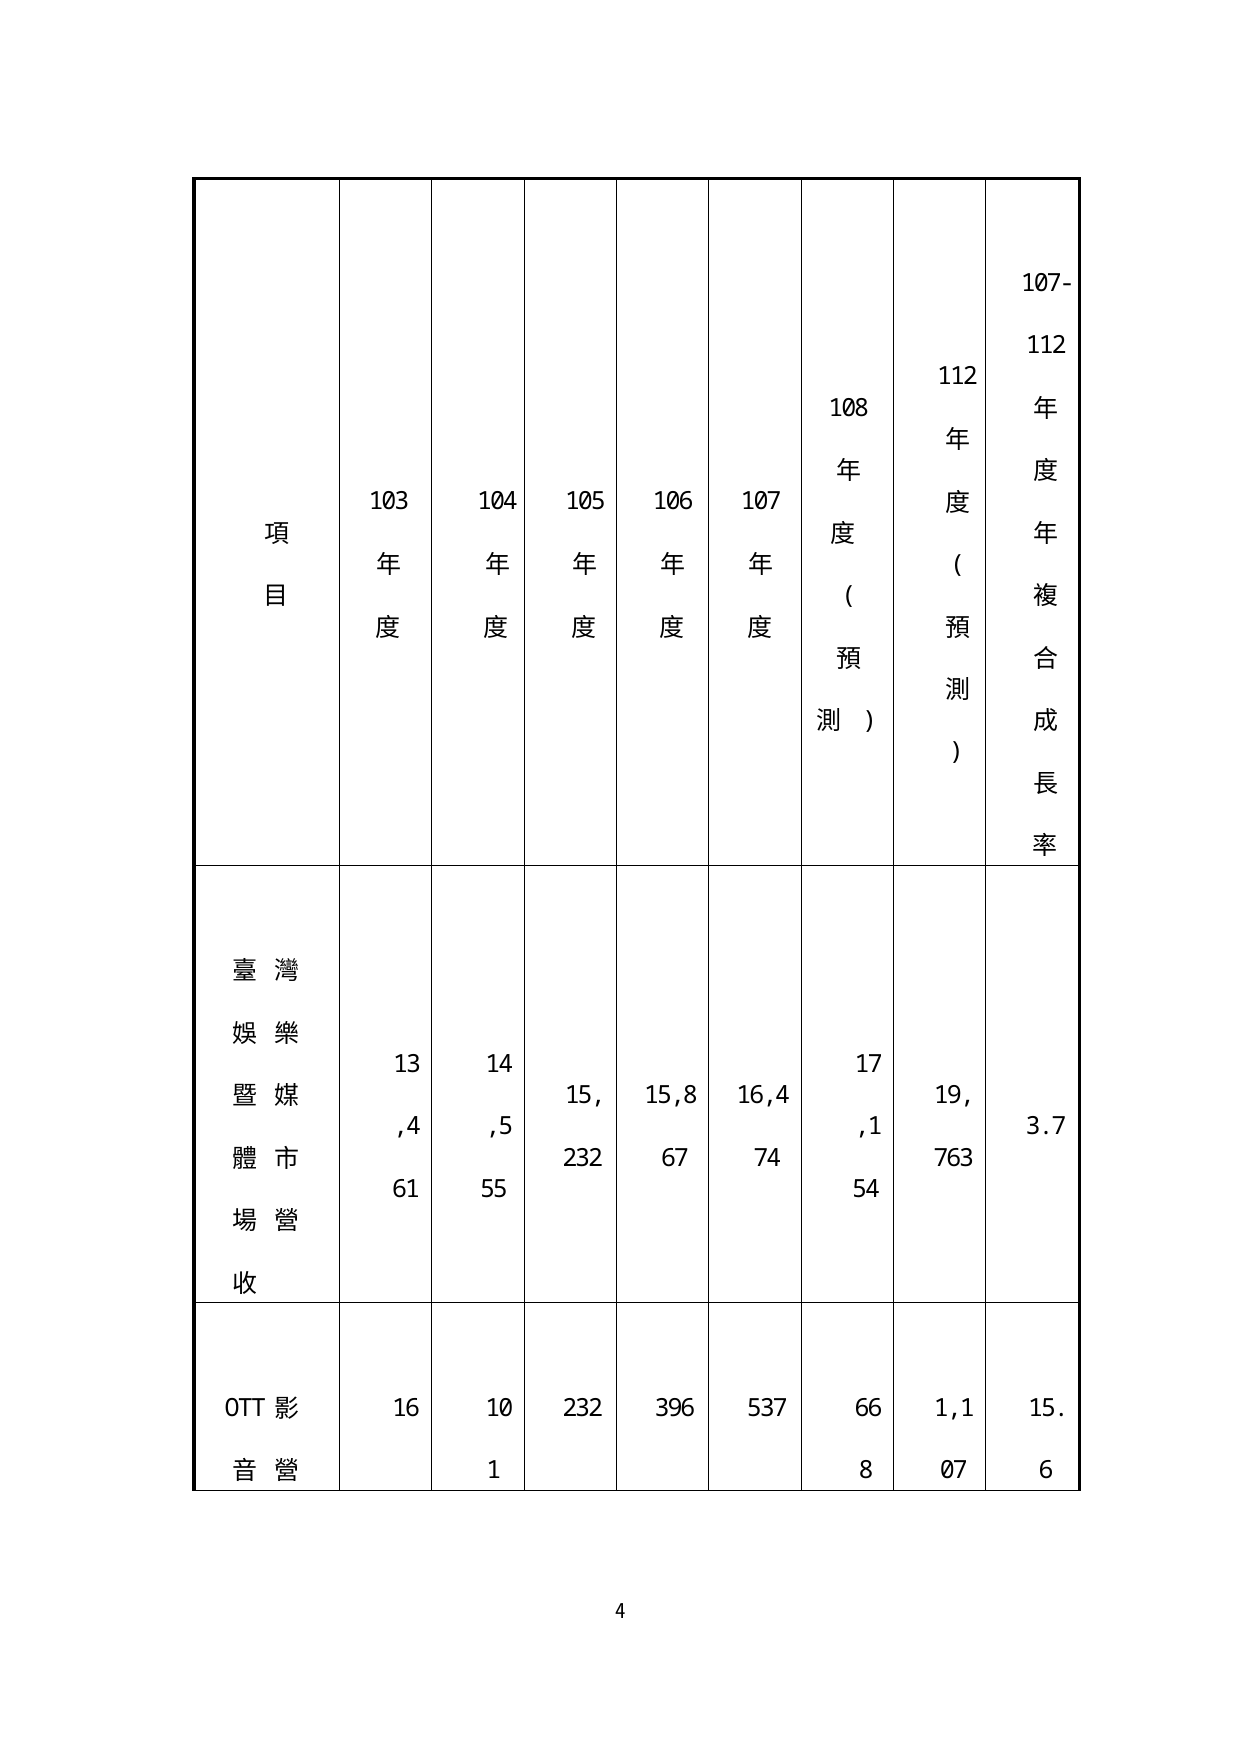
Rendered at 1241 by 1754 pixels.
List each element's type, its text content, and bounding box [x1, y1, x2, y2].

table_cell 15,867 [617, 866, 708, 1302]
table_header 107年度 [709, 180, 801, 865]
table_cell OTT影音營 [196, 1303, 339, 1490]
table_cell 16 [340, 1303, 431, 1490]
table_header 112年度(預測) [894, 180, 985, 865]
table_header 104年度 [432, 180, 524, 865]
table_cell 19,763 [894, 866, 985, 1302]
table_cell 15.6 [986, 1303, 1078, 1490]
table_cell 16,474 [709, 866, 801, 1302]
table_cell 3.7 [986, 866, 1078, 1302]
table_cell 537 [709, 1303, 801, 1490]
table_cell 17,154 [802, 866, 893, 1302]
table_cell 14,555 [432, 866, 524, 1302]
table_cell 396 [617, 1303, 708, 1490]
table_header 106年度 [617, 180, 708, 865]
table_cell 臺灣娛樂暨媒體市場營收 [196, 866, 339, 1302]
table_header 103年度 [340, 180, 431, 865]
table_header 108年度(預測) [802, 180, 893, 865]
table_header 107-112年度年複合成長率 [986, 180, 1078, 865]
table_cell 232 [525, 1303, 616, 1490]
table_header 105年度 [525, 180, 616, 865]
table_cell 101 [432, 1303, 524, 1490]
table_header 項 目 [196, 180, 339, 865]
table_cell 15,232 [525, 866, 616, 1302]
table_cell 668 [802, 1303, 893, 1490]
table_cell 1,107 [894, 1303, 985, 1490]
table_cell 13,461 [340, 866, 431, 1302]
